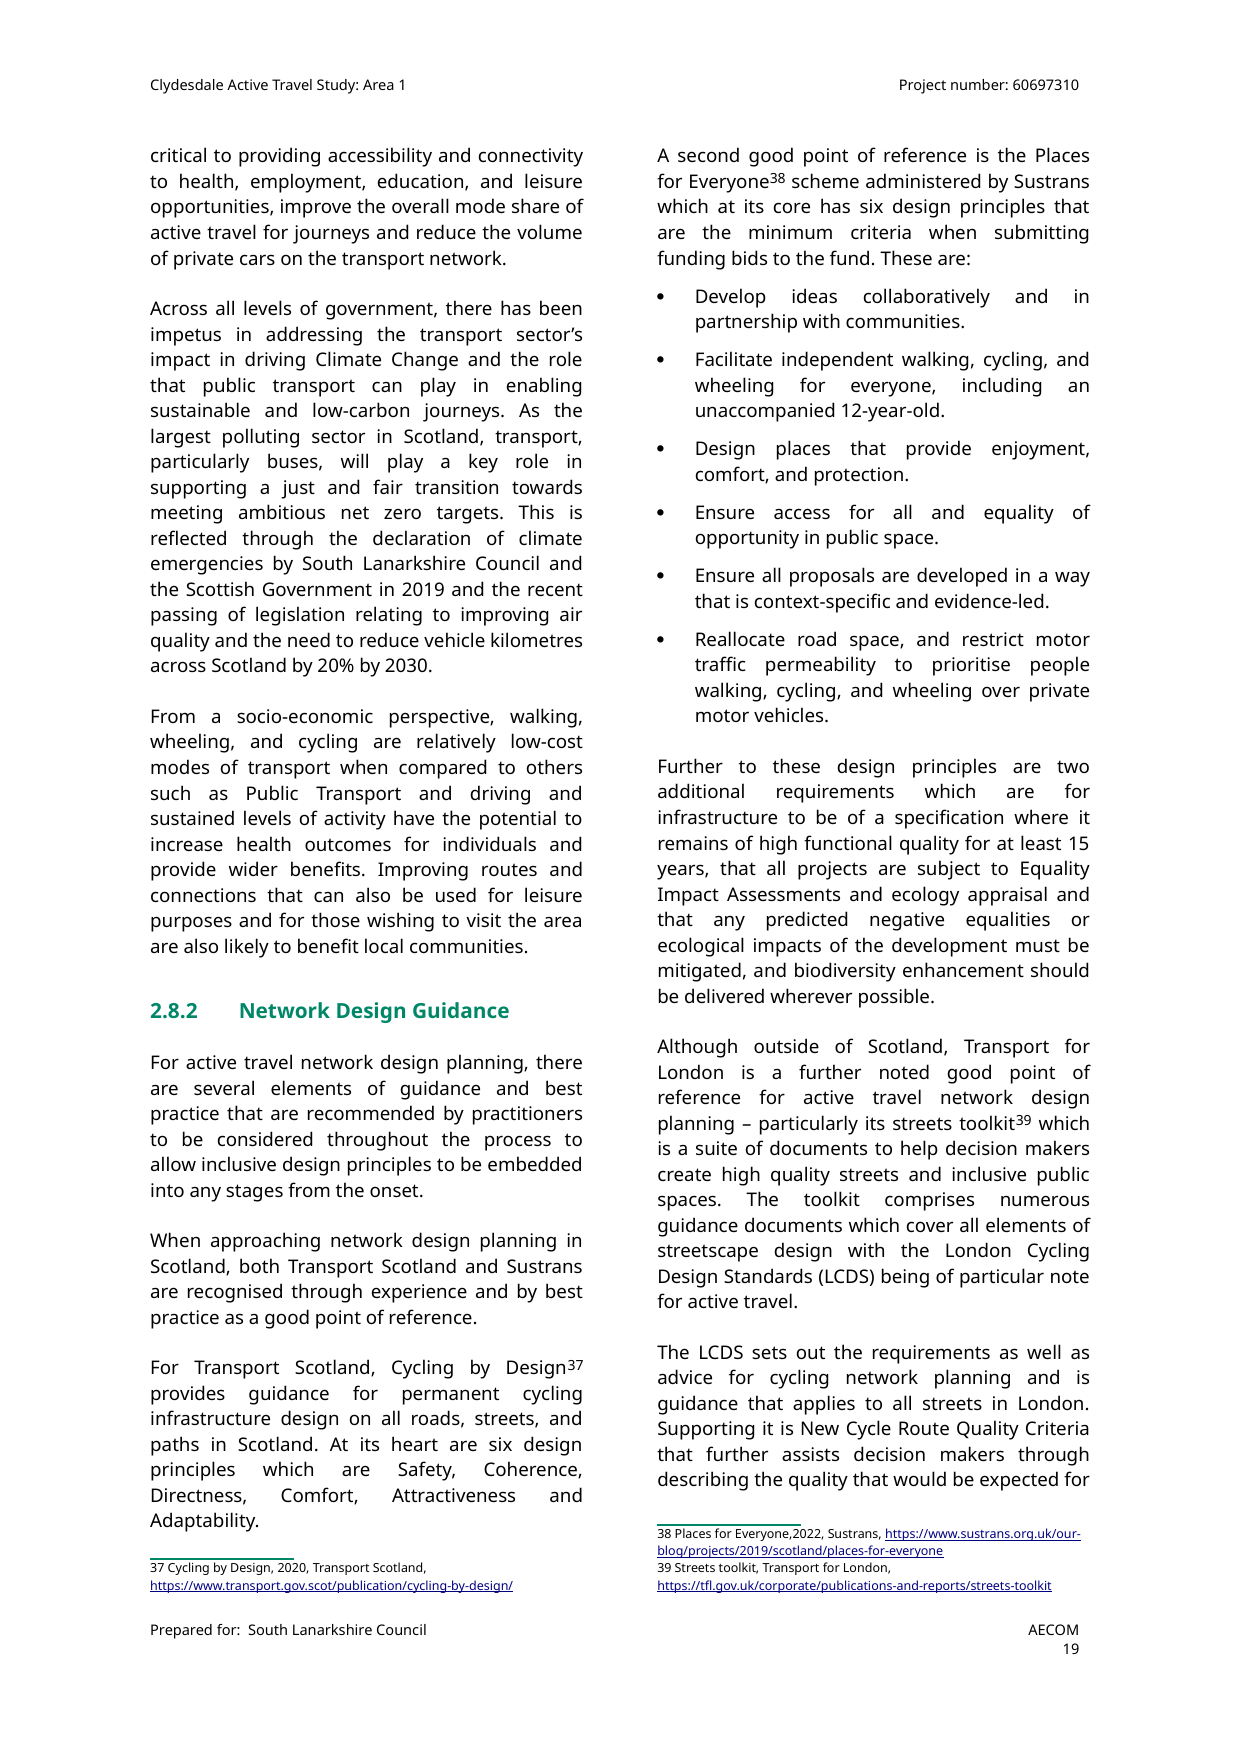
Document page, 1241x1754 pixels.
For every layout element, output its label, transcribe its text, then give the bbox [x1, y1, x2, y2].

subtitle Network Design Guidance [150, 996, 583, 1024]
list Facilitate independent walking, cycling, and wheeling for everyone, including an unaccompanied 12-year-old. [657, 346, 1090, 423]
list Ensure access for all and equality of opportunity in public space. [657, 499, 1090, 550]
text Cycling by Design, 2020, Transport Scotland, https://www.transport.gov.scot/publication/cycling-by-design/ [150, 1559, 583, 1594]
list Design places that provide enjoyment, comfort, and protection. [657, 436, 1090, 487]
text Although outside of Scotland, Transport for London is a further noted good point of reference for active travel network design planning – particularly its streets toolkit which is a suite of documents to help decision makers create high quality streets and inclusive public spaces. The toolkit comprises numerous guidance documents which cover all elements of streetscape design with the London Cycling Design Standards (LCDS) being of particular note for active travel. [657, 1033, 1090, 1314]
text Across all levels of government, there has been impetus in addressing the transport sector’s impact in driving Climate Change and the role that public transport can play in enabling sustainable and low-carbon journeys. As the largest polluting sector in Scotland, transport, particularly buses, will play a key role in supporting a just and fair transition towards meeting ambitious net zero targets. This is reflected through the declaration of climate emergencies by South Lanarkshire Council and the Scottish Government in 2019 and the recent passing of legislation relating to improving air quality and the need to reduce vehicle kilometres across Scotland by 20% by 2030. [150, 295, 583, 678]
text When approaching network design planning in Scotland, both Transport Scotland and Sustrans are recognised through experience and by best practice as a good point of reference. [150, 1227, 583, 1329]
list Develop ideas collaboratively and in partnership with communities. [657, 283, 1090, 334]
list Ensure all proposals are developed in a way that is context-specific and evidence-led. [657, 563, 1090, 614]
text A second good point of reference is the Places for Everyone scheme administered by Sustrans which at its core has six design principles that are the minimum criteria when submitting funding bids to the fund. These are: [657, 143, 1090, 270]
text The LCDS sets out the requirements as well as advice for cycling network planning and is guidance that applies to all streets in London. Supporting it is New Cycle Route Quality Criteria that further assists decision makers through describing the quality that would be expected for [657, 1339, 1090, 1492]
text critical to providing accessibility and connectivity to health, employment, education, and leisure opportunities, improve the overall mode share of active travel for journeys and reduce the volume of private cars on the transport network. [150, 143, 583, 270]
text Further to these design principles are two additional requirements which are for infrastructure to be of a specification where it remains of high functional quality for at least 15 years, that all projects are subject to Equality Impact Assessments and ecology appraisal and that any predicted negative equalities or ecological impacts of the development must be mitigated, and biodiversity enhancement should be delivered wherever possible. [657, 753, 1090, 1008]
text From a socio-economic perspective, walking, wheeling, and cycling are relatively low-cost modes of transport when compared to others such as Public Transport and driving and sustained levels of activity have the potential to increase health outcomes for individuals and provide wider benefits. Improving routes and connections that can also be used for leisure purposes and for those wishing to visit the area are also likely to benefit local communities. [150, 703, 583, 958]
text For Transport Scotland, Cycling by Design provides guidance for permanent cycling infrastructure design on all roads, streets, and paths in Scotland. At its heart are six design principles which are Safety, Coherence, Directness, Comfort, Attractiveness and Adaptability. [150, 1354, 583, 1533]
text Streets toolkit, Transport for London, https://tfl.gov.uk/corporate/publications-and-reports/streets-toolkit [657, 1559, 1090, 1594]
list Reallocate road space, and restrict motor traffic permeability to prioritise people walking, cycling, and wheeling over private motor vehicles. [657, 626, 1090, 728]
text For active travel network design planning, there are several elements of guidance and best practice that are recommended by practitioners to be considered throughout the process to allow inclusive design principles to be embedded into any stages from the onset. [150, 1049, 583, 1202]
text Places for Everyone,2022, Sustrans, https://www.sustrans.org.uk/our-blog/projects/2019/scotland/places-for-everyone [657, 1525, 1090, 1559]
